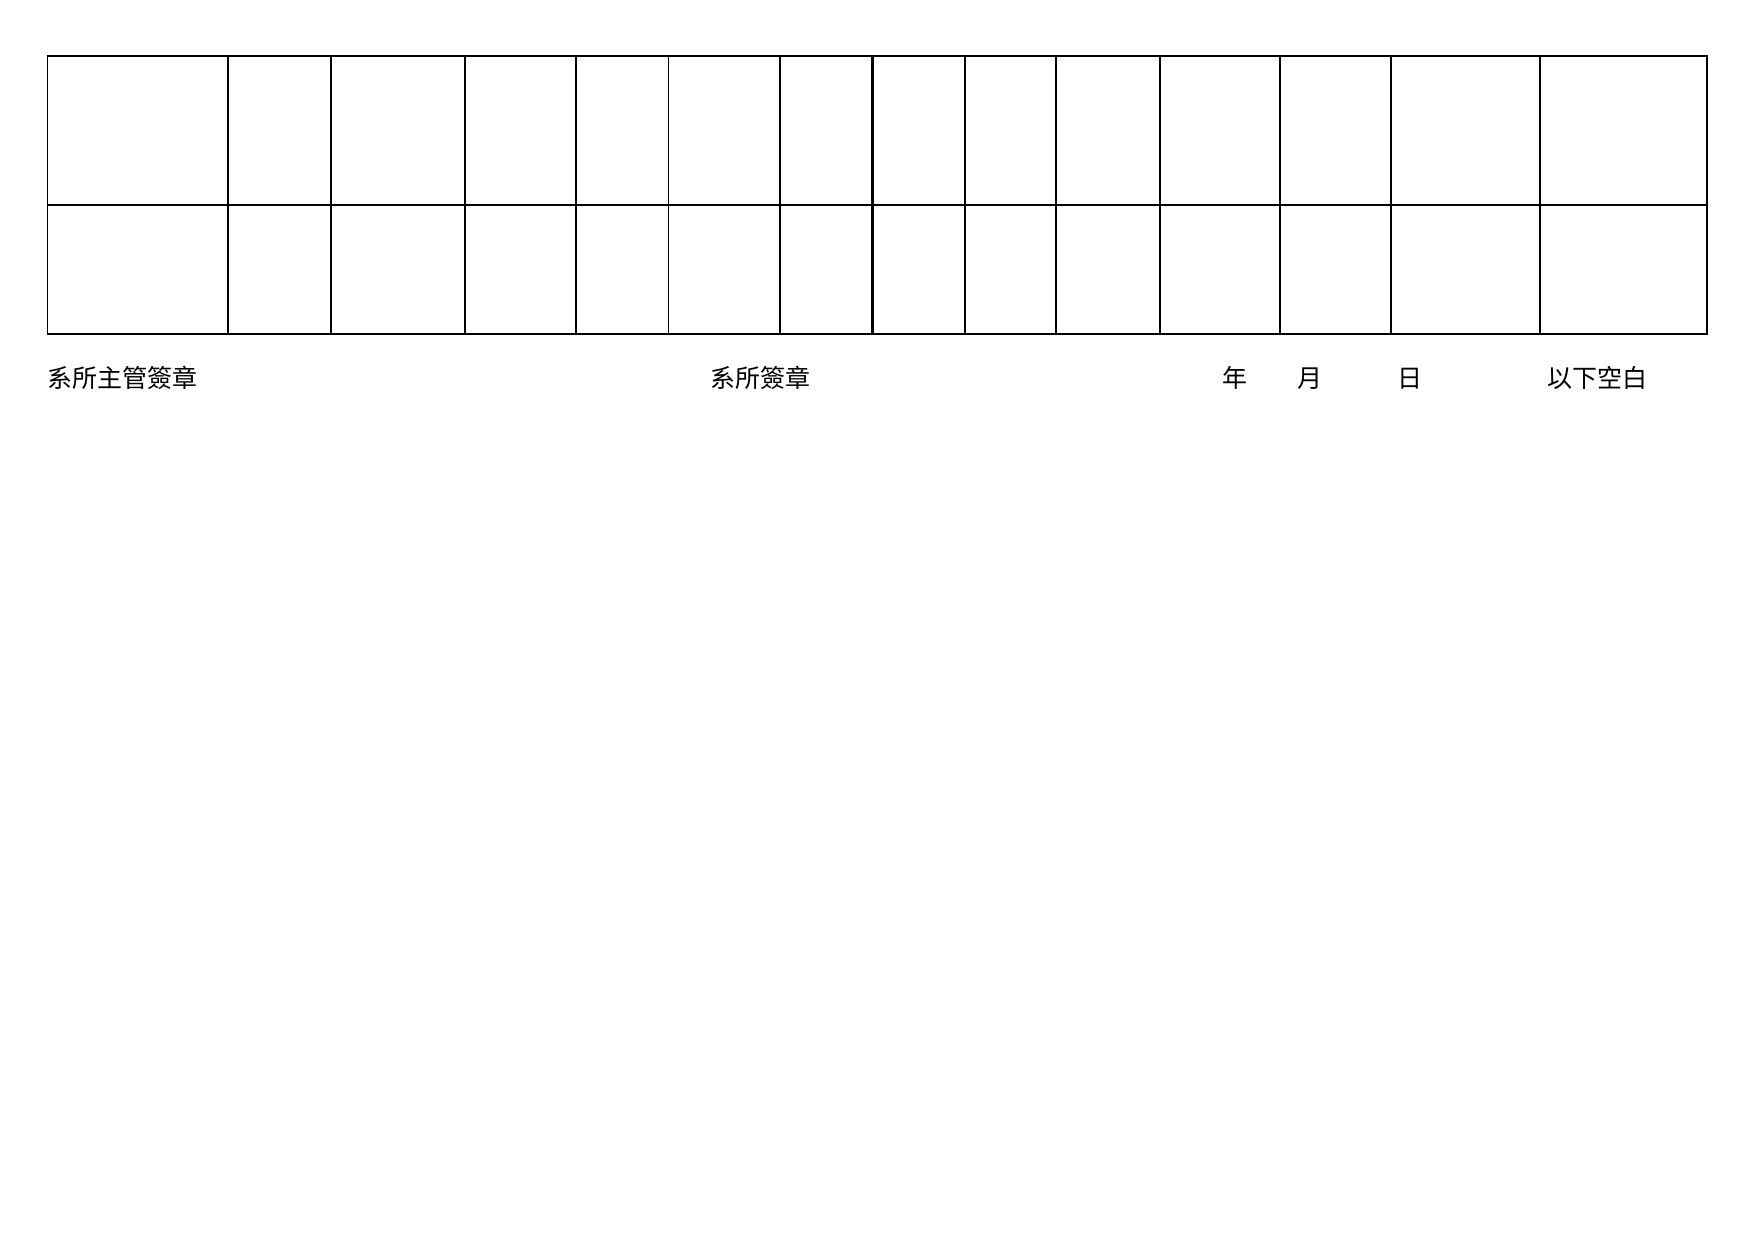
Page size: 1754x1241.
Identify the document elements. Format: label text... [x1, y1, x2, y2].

table_cell [1057, 206, 1159, 333]
table_cell [1161, 206, 1279, 333]
table_cell [466, 57, 575, 204]
table_cell [1392, 57, 1539, 204]
table_cell [1281, 57, 1390, 204]
table_cell [874, 206, 964, 333]
text 系所主管簽章 系所簽章 年 月 日 以下空白 [47, 335, 1707, 397]
table_cell [1541, 206, 1706, 333]
table_cell [466, 206, 575, 333]
table_cell [966, 206, 1055, 333]
table_cell [332, 57, 464, 204]
table_cell [577, 57, 668, 204]
table_cell [669, 206, 779, 333]
table_cell [48, 206, 227, 333]
table_cell [577, 206, 668, 333]
table_cell [1161, 57, 1279, 204]
table_cell [332, 206, 464, 333]
table_cell [1281, 206, 1390, 333]
table_cell [781, 57, 871, 204]
table_cell [48, 57, 227, 204]
table_cell [1057, 57, 1159, 204]
table_cell [229, 57, 330, 204]
table_cell [1392, 206, 1539, 333]
table_cell [229, 206, 330, 333]
table_cell [1541, 57, 1706, 204]
table_cell [874, 57, 964, 204]
table_cell [669, 57, 779, 204]
table_cell [966, 57, 1055, 204]
table_cell [781, 206, 871, 333]
